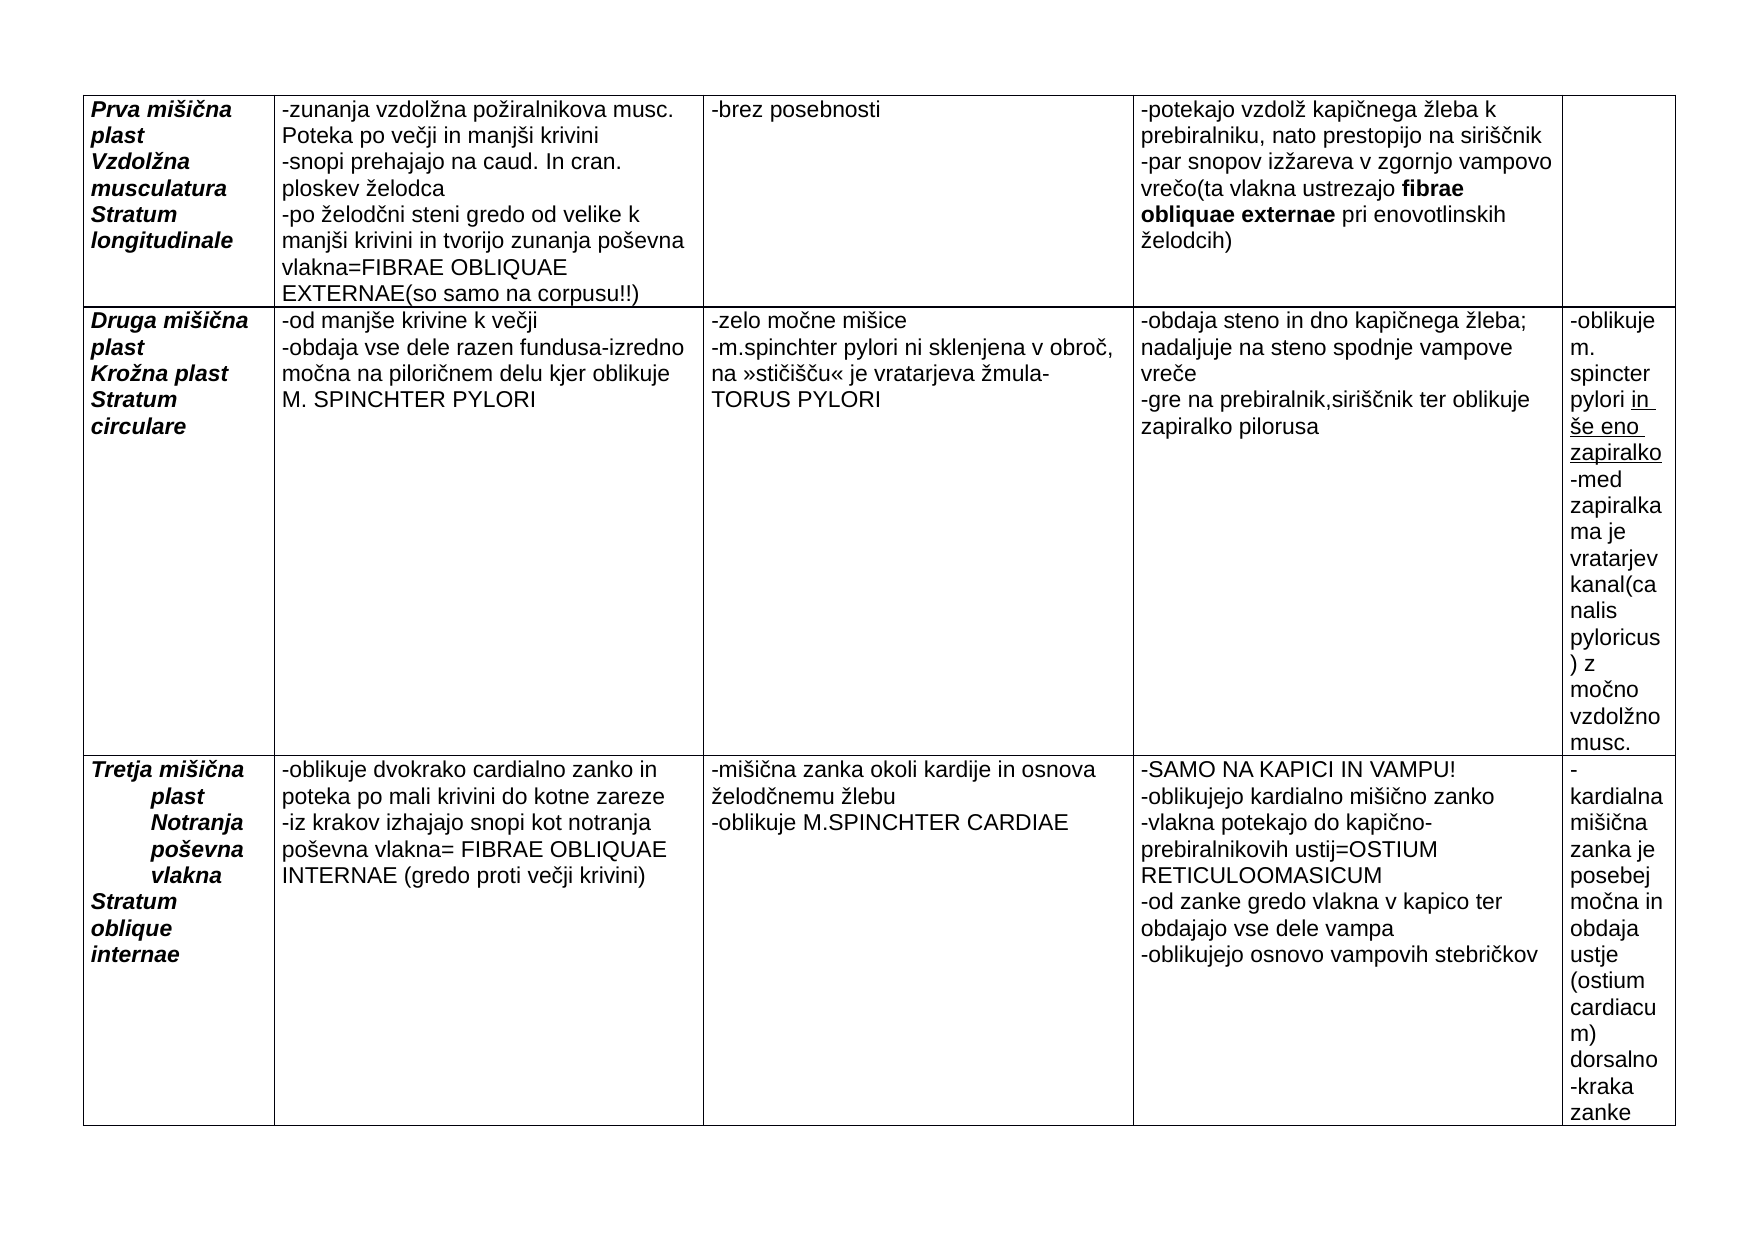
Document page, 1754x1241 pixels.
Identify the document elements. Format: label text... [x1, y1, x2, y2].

table_cell -SAMO NA KAPICI IN VAMPU! -oblikujejo kardialno mišično zanko -vlakna potekajo do kapično-prebiralnikovih ustij=OSTIUM RETICULOOMASICUM -od zanke gredo vlakna v kapico ter obdajajo vse dele vampa -oblikujejo osnovo vampovih stebričkov [1134, 756, 1562, 1125]
table_cell [1563, 96, 1675, 306]
table_cell -zunanja vzdolžna požiralnikova musc. Poteka po večji in manjši krivini -snopi prehajajo na caud. In cran. ploskev želodca -po želodčni steni gredo od velike k manjši krivini in tvorijo zunanja poševna vlakna=FIBRAE OBLIQUAE EXTERNAE(so samo na corpusu!!) [275, 96, 703, 306]
table_cell -kardialna mišična zanka je posebej močna in obdaja ustje (ostium cardiacum) dorsalno -kraka zanke [1563, 756, 1675, 1125]
table_cell -od manjše krivine k večji -obdaja vse dele razen fundusa-izredno močna na piloričnem delu kjer oblikuje M. SPINCHTER PYLORI [275, 308, 703, 755]
table_cell -zelo močne mišice -m.spinchter pylori ni sklenjena v obroč, na »stičišču« je vratarjeva žmula-TORUS PYLORI [704, 308, 1133, 755]
table_cell -potekajo vzdolž kapičnega žleba k prebiralniku, nato prestopijo na siriščnik -par snopov izžareva v zgornjo vampovo vrečo(ta vlakna ustrezajo fibrae obliquae externae pri enovotlinskih želodcih) [1134, 96, 1562, 306]
table_cell Prva mišična plast Vzdolžna musculatura Stratum longitudinale [84, 96, 274, 306]
table_cell -mišična zanka okoli kardije in osnova želodčnemu žlebu -oblikuje M.SPINCHTER CARDIAE [704, 756, 1133, 1125]
table_cell Tretja mišična plast Notranja poševna vlakna Stratum oblique internae [84, 756, 274, 1125]
table_cell -obdaja steno in dno kapičnega žleba; nadaljuje na steno spodnje vampove vreče -gre na prebiralnik,siriščnik ter oblikuje zapiralko pilorusa [1134, 308, 1562, 755]
table_cell -oblikuje dvokrako cardialno zanko in poteka po mali krivini do kotne zareze -iz krakov izhajajo snopi kot notranja poševna vlakna= FIBRAE OBLIQUAE INTERNAE (gredo proti večji krivini) [275, 756, 703, 1125]
table_cell Druga mišična plast Krožna plast Stratum circulare [84, 308, 274, 755]
table_cell -brez posebnosti [704, 96, 1133, 306]
table_cell -oblikuje m. spincter pylori in še eno zapiralko -med zapiralkama je vratarjev kanal(canalis pyloricus) z močno vzdolžno musc. [1563, 308, 1675, 755]
